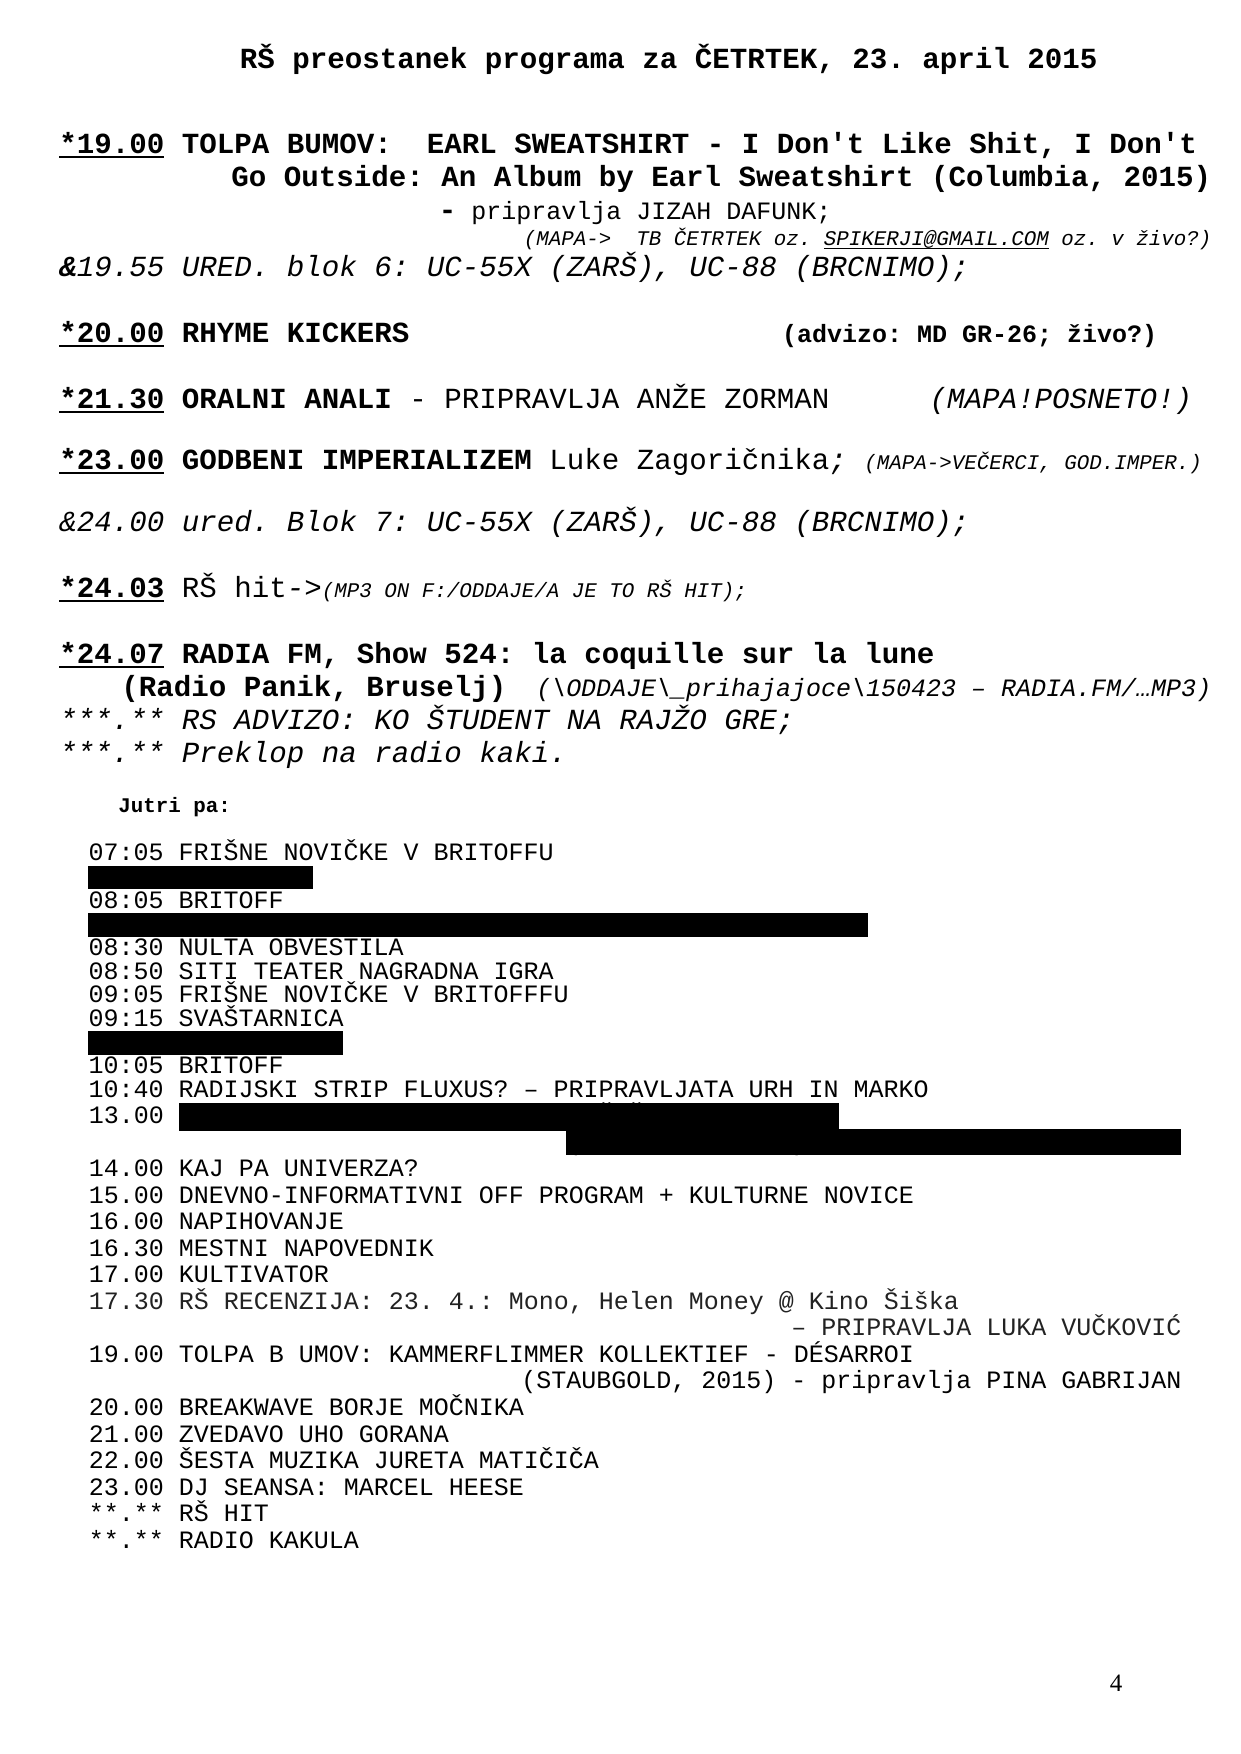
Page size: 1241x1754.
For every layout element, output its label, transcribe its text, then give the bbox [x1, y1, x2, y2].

text 21.00 ZVEDAVO UHO GORANA [89, 1421, 1181, 1447]
text *24.07 RADIA FM, Show 524: la coquille sur la lune [59, 639, 1211, 672]
text *21.30 ORALNI ANALI - PRIPRAVLJA ANŽE ZORMAN (MAPA!POSNETO!) [59, 384, 1211, 417]
text 08.15 90° - oddaja s pravim kotom in pravim pogledom [88, 913, 1210, 937]
text 19.00 TOLPA B UMOV: KAMMERFLIMMER KOLLEKTIEF - Désarroi [89, 1341, 1181, 1368]
text - pripravlja JIZAH DAFUNK; [59, 195, 1211, 228]
text (MAPA-> TB ČETRTEK oz. SPIKERJI@GMAIL.COM oz. v živo?) [59, 228, 1211, 252]
text 17.00 KULTIVATOR [89, 1261, 1181, 1288]
text 08:30 NULTA OBVESTILA [88, 937, 1210, 960]
text *19.00 TOLPA BUMOV: EARL SWEATSHIRT - I Don't Like Shit, I Don't [59, 129, 1211, 162]
text Go Outside: An Album by Earl Sweatshirt (Columbia, 2015) [59, 162, 1211, 195]
text **.** RŠ hit [89, 1501, 1181, 1527]
text 10:05 BRITOFF [88, 1055, 1210, 1078]
text 08:50 SITI TEATER NAGRADNA IGRA [88, 960, 1210, 984]
text &24.00 ured. Blok 7: UC-55X (ZARŠ), UC-88 (BRCNIMO); [59, 507, 1211, 540]
text RŠ preostanek programa za ČETRTEK, 23. april 2015 [81, 44, 1240, 77]
text *24.03 RŠ hit->(MP3 ON F:/ODDAJE/A JE TO RŠ HIT); [59, 573, 1211, 606]
text *20.00 RHYME KICKERS (advizo: MD GR-26; živo?) [59, 318, 1211, 351]
text 09:15 SVAŠTARNICA [88, 1007, 1210, 1031]
text 07:05 FRIŠNE NOVIČKE V BRITOFFU [88, 842, 1210, 866]
text 23.00 DJ SEANSA: Marcel Heese [89, 1474, 1181, 1501]
text 13.00 KOSILO NEKEGA MOLJA: Slavoj Žižek - Antigona [89, 1102, 1181, 1129]
text 22.00 ŠESTA MUZIKA JURETA MATIČIČA [89, 1447, 1181, 1474]
text 07.30 ASTEROIDE [88, 866, 1210, 889]
text 08:05 BRITOFF [88, 889, 1210, 913]
text *23.00 GODBENI IMPERIALIZEM Luke Zagoričnika; (MAPA->VEČERCI, GOD.IMPER.) [59, 446, 1211, 478]
text &19.55 URED. blok 6: UC-55X (ZARŠ), UC-88 (BRCNIMO); [59, 252, 1211, 285]
text (Radio Panik, Bruselj) (\ODDAJE\_prihajajoce\150423 – RADIA.FM/…MP3) [59, 672, 1211, 705]
text 16.30 MESTNI NAPOVEDNIK [89, 1235, 1181, 1261]
text Jutri pa: [118, 795, 1122, 818]
text 15.00 DnevnO-informativni OFF program + KULTURNE NOVICE [89, 1182, 1181, 1208]
text ***.** Preklop na radio kaki. [59, 738, 1211, 771]
text 09:05 FRIŠNE NOVIČKE V BRITOFFFU [88, 984, 1210, 1007]
text **.** RADIO KAKULA [89, 1527, 1181, 1554]
text 16.00 NAPIHOVANJE [89, 1208, 1181, 1235]
text (Staubgold, 2015) - pripravlja PINA GABRIJAN [89, 1368, 1181, 1394]
text 20.00 BREAKWAVE BORJE MOČNIKA [89, 1394, 1181, 1421]
text 10:40 RADIJSKI STRIP FLUXUS? – PRIPRAVLJATA URH IN MARKO [88, 1078, 1210, 1102]
text 09:45 PRITISKAVEC [88, 1031, 1210, 1055]
text – PRIPRAVLJA LUKA VUČKOVIĆ [89, 1314, 1181, 1341]
text ***.** RS ADVIZO: KO ŠTUDENT NA RAJŽO GRE; [59, 705, 1211, 738]
text 14.00 kaj pa UNIverza? [89, 1155, 1181, 1182]
text 17.30 RŠ RECENZIJA: 23. 4.: Mono, Helen Money @ Kino Šiška [89, 1288, 1181, 1314]
text (Analecta, 2015), pripravlja MATJAŽ ZOREC [89, 1129, 1181, 1155]
